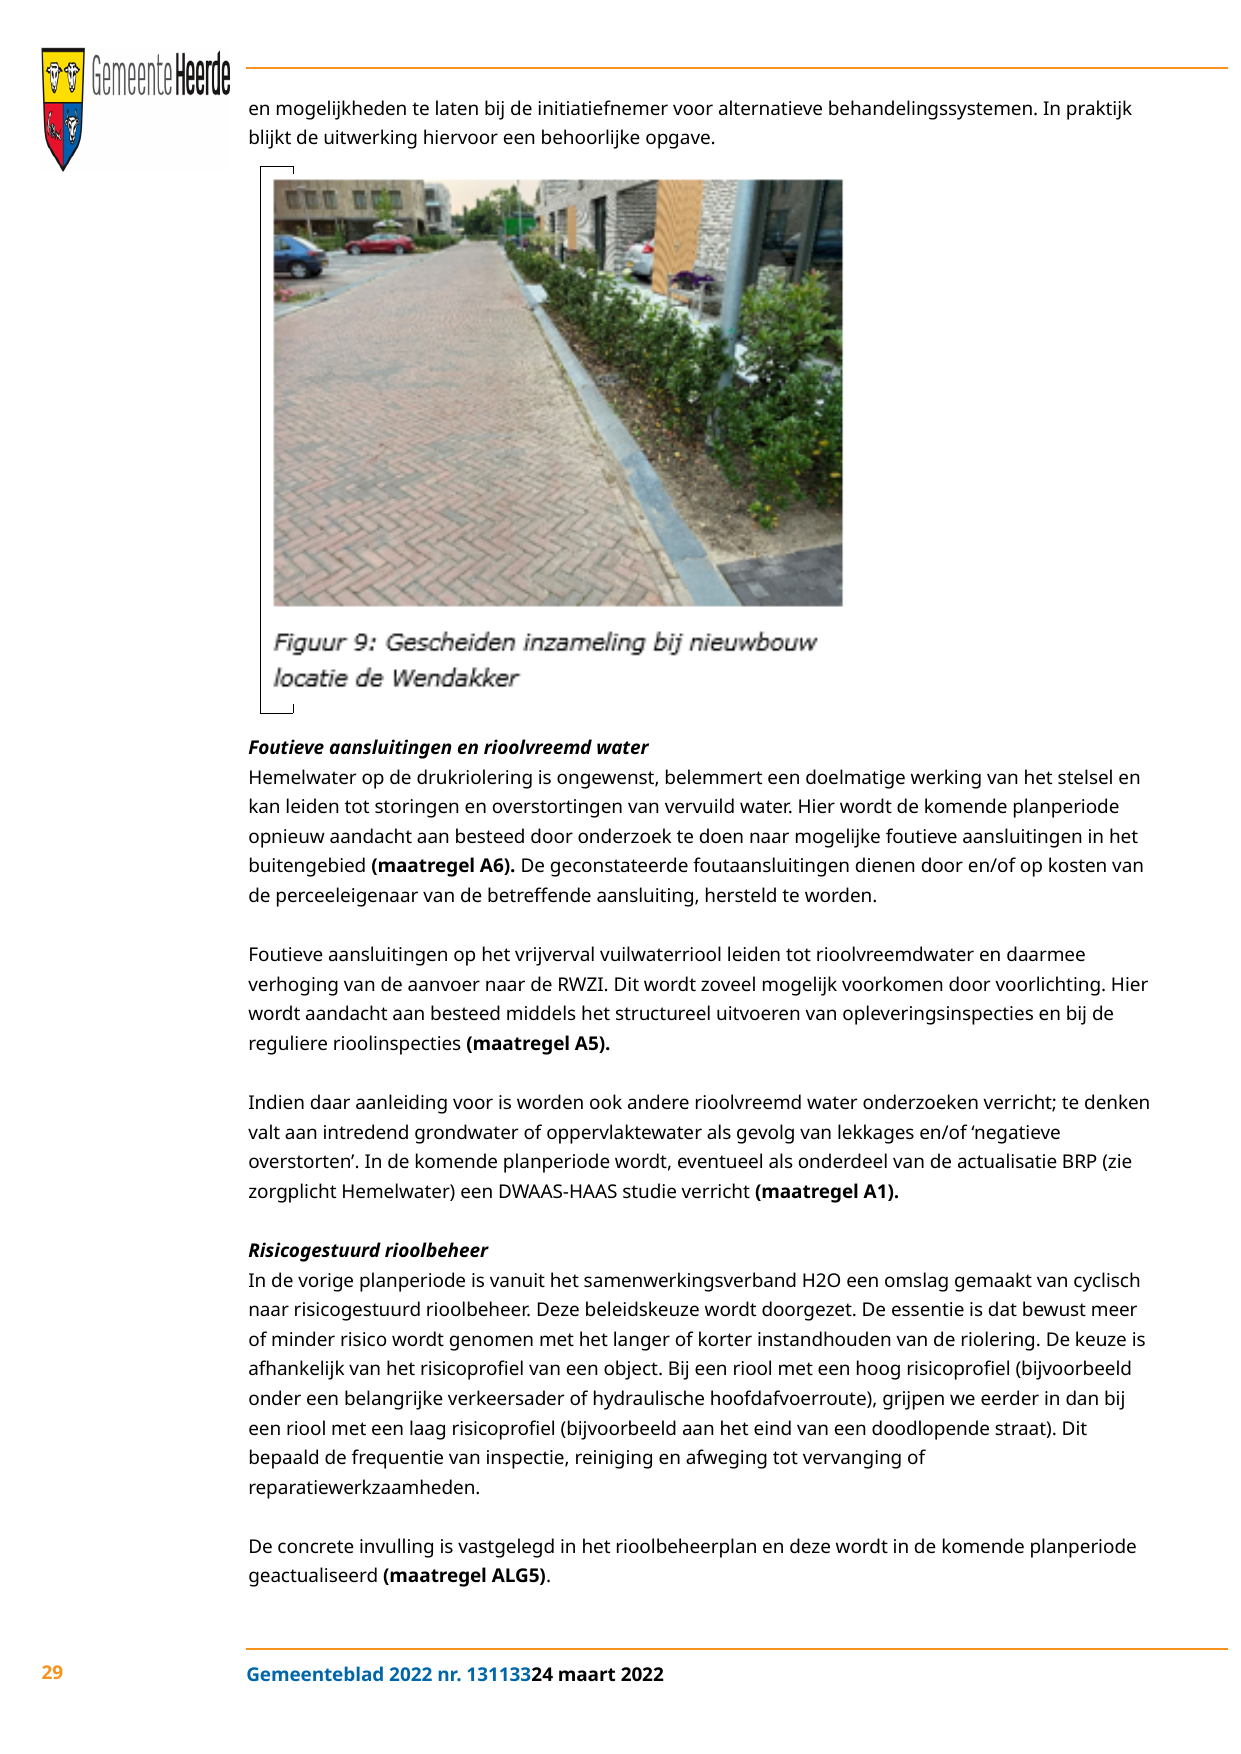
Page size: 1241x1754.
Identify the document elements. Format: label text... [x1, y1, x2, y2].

text Hemelwater op de drukriolering is ongewenst, belemmert een doelmatige werking van het stelsel en kan leiden tot storingen en overstortingen van vervuild water. Hier wordt de komende planperiode opnieuw aandacht aan besteed door onderzoek te doen naar mogelijke foutieve aansluitingen in het buitengebied (maatregel A6). De geconstateerde foutaansluitingen dienen door en/of op kosten van de perceeleigenaar van de betreffende aansluiting, hersteld te worden. [248, 764, 1152, 908]
text Foutieve aansluitingen op het vrijverval vuilwaterriool leiden tot rioolvreemdwater en daarmee verhoging van de aanvoer naar de RWZI. Dit wordt zoveel mogelijk voorkomen door voorlichting. Hier wordt aandacht aan besteed middels het structureel uitvoeren van opleveringsinspecties en bij de reguliere rioolinspecties (maatregel A5). [248, 941, 1152, 1056]
text en mogelijkheden te laten bij de initiatiefnemer voor alternatieve behandelingssystemen. In praktijk blijkt de uitwerking hiervoor een behoorlijke opgave. [248, 95, 1152, 150]
text Foutieve aansluitingen en rioolvreemd water [248, 734, 1152, 760]
picture [41, 47, 231, 172]
text In de vorige planperiode is vanuit het samenwerkingsverband H2O een omslag gemaakt van cyclisch naar risicogestuurd rioolbeheer. Deze beleidskeuze wordt doorgezet. De essentie is dat bewust meer of minder risico wordt genomen met het langer of korter instandhouden van de riolering. De keuze is afhankelijk van het risicoprofiel van een object. Bij een riool met een hoog risicoprofiel (bijvoorbeeld onder een belangrijke verkeersader of hydraulische hoofdafvoerroute), grijpen we eerder in dan bij een riool met een laag risicoprofiel (bijvoorbeeld aan het eind van een doodlopende straat). Dit bepaald de frequentie van inspectie, reiniging en afweging tot vervanging of reparatiewerkzaamheden. [248, 1267, 1152, 1499]
picture [268, 174, 860, 704]
text Indien daar aanleiding voor is worden ook andere rioolvreemd water onderzoeken verricht; te denken valt aan intredend grondwater of oppervlaktewater als gevolg van lekkages en/of ‘negatieve overstorten’. In de komende planperiode wordt, eventueel als onderdeel van de actualisatie BRP (zie zorgplicht Hemelwater) een DWAAS-HAAS studie verricht (maatregel A1). [248, 1089, 1152, 1204]
text Risicogestuurd rioolbeheer [248, 1237, 1152, 1263]
text De concrete invulling is vastgelegd in het rioolbeheerplan en deze wordt in de komende planperiode geactualiseerd (maatregel ALG5). [248, 1533, 1152, 1588]
